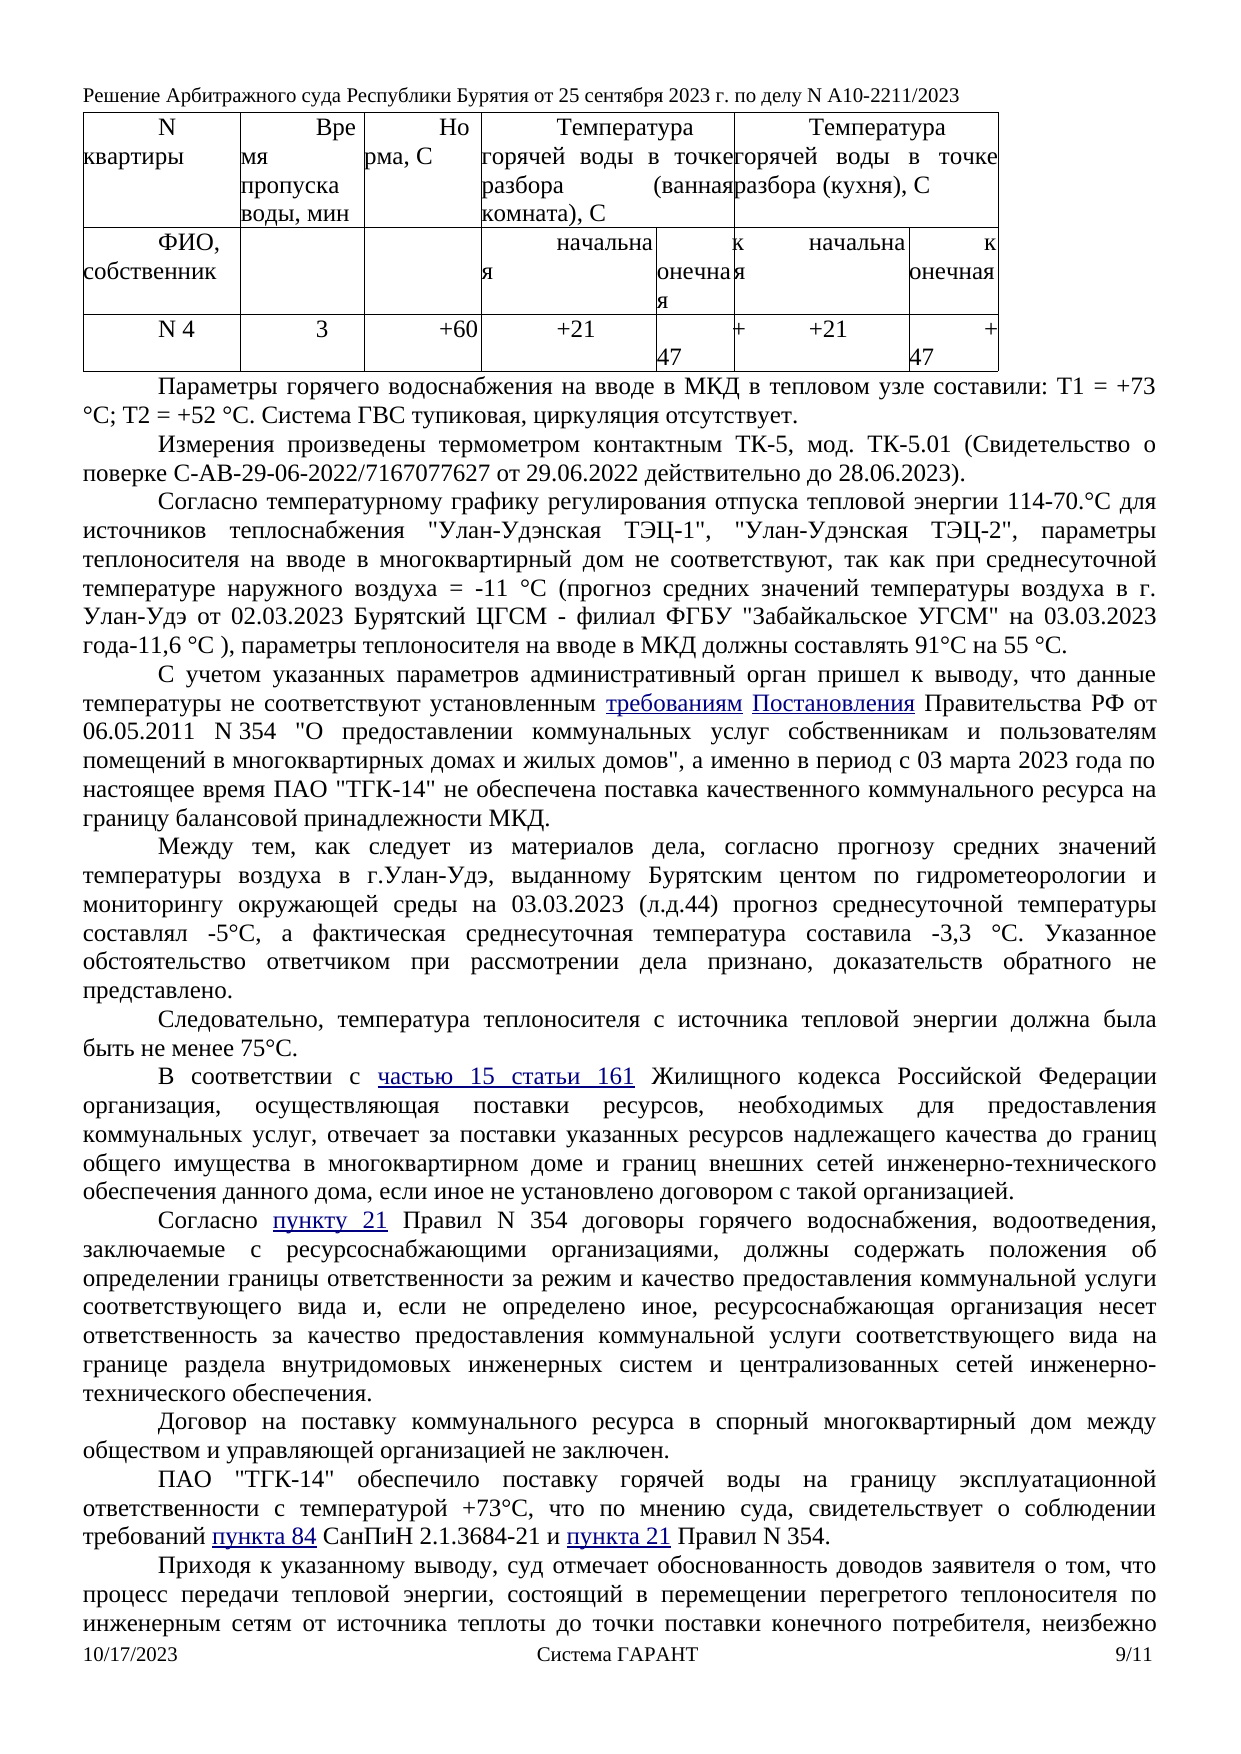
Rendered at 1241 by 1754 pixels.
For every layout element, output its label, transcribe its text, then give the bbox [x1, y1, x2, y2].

text С учетом указанных параметров административный орган пришел к выводу, что данные температуры не соответствуют установленным требованиям Постановления Правительства РФ от 06.05.2011 N 354 "О предоставлении коммунальных услуг собственникам и пользователям помещений в многоквартирных домах и жилых домов", а именно в период с 03 марта 2023 года по настоящее время ПАО "ТГК-14" не обеспечена поставка качественного коммунального ресурса на границу балансовой принадлежности МКД. [83, 659, 1157, 831]
table_header N квартиры [84, 113, 240, 227]
table_cell +21 [735, 315, 909, 371]
text Измерения произведены термометром контактным ТК-5, мод. ТК-5.01 (Свидетельство о поверке С-АВ-29-06-2022/7167077627 от 29.06.2022 действительно до 28.06.2023). [83, 429, 1157, 486]
text ПАО "ТГК-14" обеспечило поставку горячей воды на границу эксплуатационной ответственности с температурой +73°С, что по мнению суда, свидетельствует о соблюдении требований пункта 84 СанПиН 2.1.3684-21 и пункта 21 Правил N 354. [83, 1464, 1157, 1550]
table_cell +47 [910, 315, 998, 371]
table_cell +47 [657, 315, 734, 371]
table_cell 3 [241, 315, 364, 371]
table_header Норма, С [365, 113, 481, 227]
table_cell +60 [365, 315, 481, 371]
text Между тем, как следует из материалов дела, согласно прогнозу средних значений температуры воздуха в г.Улан-Удэ, выданному Бурятским центом по гидрометеорологии и мониторингу окружающей среды на 03.03.2023 (л.д.44) прогноз среднесуточной температуры составлял -5°С, а фактическая среднесуточная температура составила -3,3 °С. Указанное обстоятельство ответчиком при рассмотрении дела признано, доказательств обратного не представлено. [83, 831, 1157, 1004]
table_cell ФИО, собственник [84, 228, 240, 314]
text Согласно пункту 21 Правил N 354 договоры горячего водоснабжения, водоотведения, заключаемые с ресурсоснабжающими организациями, должны содержать положения об определении границы ответственности за режим и качество предоставления коммунальной услуги соответствующего вида и, если не определено иное, ресурсоснабжающая организация несет ответственность за качество предоставления коммунальной услуги соответствующего вида на границе раздела внутридомовых инженерных систем и централизованных сетей инженерно-технического обеспечения. [83, 1205, 1157, 1406]
text Приходя к указанному выводу, суд отмечает обоснованность доводов заявителя о том, что процесс передачи тепловой энергии, состоящий в перемещении перегретого теплоносителя по инженерным сетям от источника теплоты до точки поставки конечного потребителя, неизбежно [83, 1550, 1157, 1636]
text Согласно температурному графику регулирования отпуска тепловой энергии 114-70.°С для источников теплоснабжения "Улан-Удэнская ТЭЦ-1", "Улан-Удэнская ТЭЦ-2", параметры теплоносителя на вводе в многоквартирный дом не соответствуют, так как при среднесуточной температуре наружного воздуха = -11 °С (прогноз средних значений температуры воздуха в г. Улан-Удэ от 02.03.2023 Бурятский ЦГСМ - филиал ФГБУ "Забайкальское УГСМ" на 03.03.2023 года-11,6 °С ), параметры теплоносителя на вводе в МКД должны составлять 91°С на 55 °С. [83, 486, 1157, 659]
table_cell [365, 228, 481, 314]
table_header Температура горячей воды в точке разбора (ванная комната), С [482, 113, 734, 227]
table_cell N 4 [84, 315, 240, 371]
text Следовательно, температура теплоносителя с источника тепловой энергии должна была быть не менее 75°С. [83, 1004, 1157, 1061]
table_header Время пропуска воды, мин [241, 113, 364, 227]
text Договор на поставку коммунального ресурса в спорный многоквартирный дом между обществом и управляющей организацией не заключен. [83, 1406, 1157, 1464]
text Параметры горячего водоснабжения на вводе в МКД в тепловом узле составили: T1 = +73 °С; Т2 = +52 °С. Система ГВС тупиковая, циркуляция отсутствует. [83, 371, 1157, 429]
table_cell конечная [657, 228, 734, 314]
table_cell начальная [482, 228, 656, 314]
table_cell начальная [735, 228, 909, 314]
table_cell +21 [482, 315, 656, 371]
text В соответствии с частью 15 статьи 161 Жилищного кодекса Российской Федерации организация, осуществляющая поставки ресурсов, необходимых для предоставления коммунальных услуг, отвечает за поставки указанных ресурсов надлежащего качества до границ общего имущества в многоквартирном доме и границ внешних сетей инженерно-технического обеспечения данного дома, если иное не установлено договором с такой организацией. [83, 1061, 1157, 1205]
table_cell конечная [910, 228, 998, 314]
table_header Температура горячей воды в точке разбора (кухня), С [735, 113, 998, 227]
table_cell [241, 228, 364, 314]
